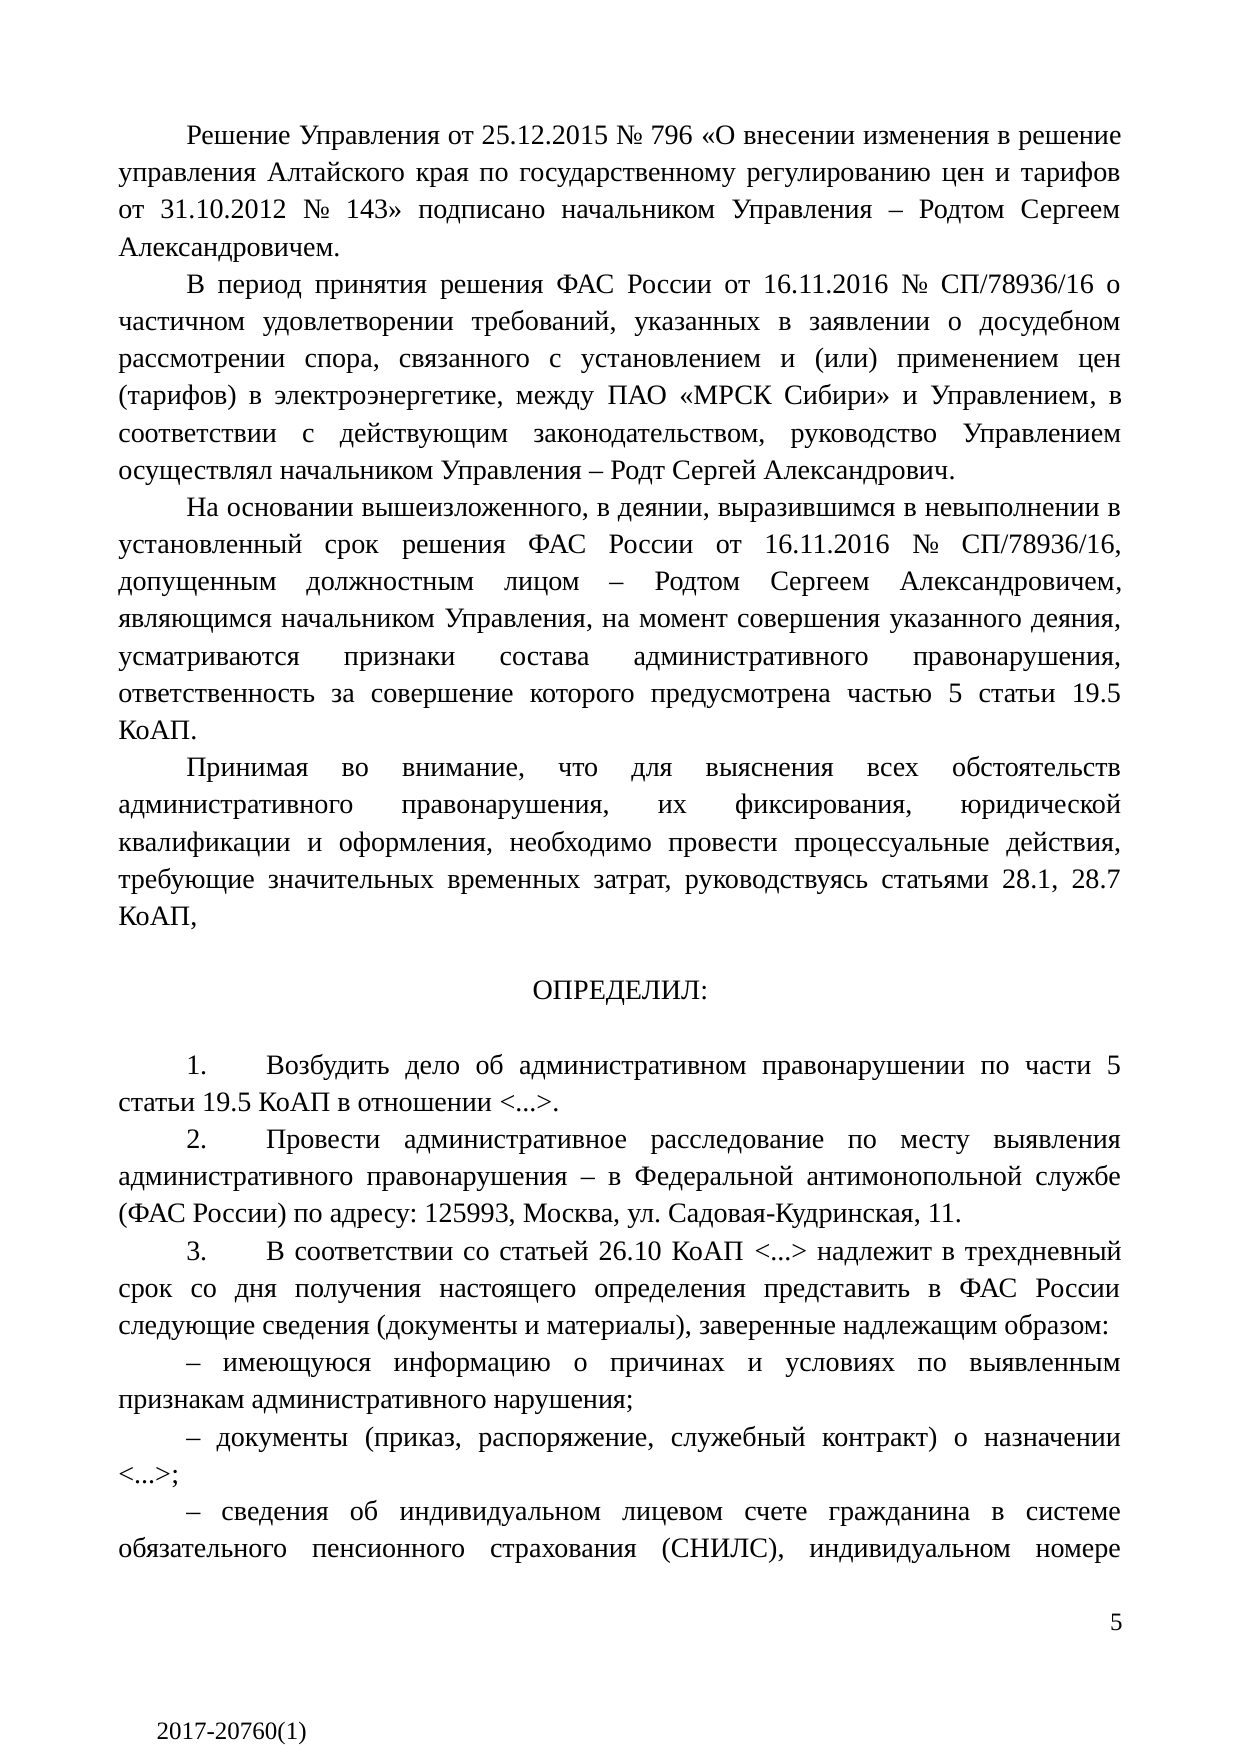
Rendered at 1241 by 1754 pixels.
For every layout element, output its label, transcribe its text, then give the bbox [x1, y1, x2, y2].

text Принимая во внимание, что для выяснения всех обстоятельств административного правонарушения, их фиксирования, юридической квалификации и оформления, необходимо провести процессуальные действия, требующие значительных временных затрат, руководствуясь статьями 28.1, 28.7 КоАП, [118, 750, 1122, 931]
text 3. В соответствии со статьей 26.10 КоАП <...> надлежит в трехдневный срок со дня получения настоящего определения представить в ФАС России следующие сведения (документы и материалы), заверенные надлежащим образом: [118, 1234, 1122, 1341]
text Решение Управления от 25.12.2015 № 796 «О внесении изменения в решение управления Алтайского края по государственному регулированию цен и тарифов от 31.10.2012 № 143» подписано начальником Управления – Родтом Сергеем Александровичем. [118, 118, 1122, 262]
text – имеющуюся информацию о причинах и условиях по выявленным признакам административного нарушения; [118, 1345, 1122, 1415]
text На основании вышеизложенного, в деянии, выразившимся в невыполнении в установленный срок решения ФАС России от 16.11.2016 № СП/78936/16, допущенным должностным лицом – Родтом Сергеем Александровичем, являющимся начальником Управления, на момент совершения указанного деяния, усматриваются признаки состава административного правонарушения, ответственность за совершение которого предусмотрена частью 5 статьи 19.5 КоАП. [118, 490, 1122, 746]
text 1. Возбудить дело об административном правонарушении по части 5 статьи 19.5 КоАП в отношении <...>. [118, 1048, 1122, 1117]
text 2. Провести административное расследование по месту выявления административного правонарушения – в Федеральной антимонопольной службе (ФАС России) по адресу: 125993, Москва, ул. Садовая-Кудринская, 11. [118, 1122, 1122, 1229]
text В период принятия решения ФАС России от 16.11.2016 № СП/78936/16 о частичном удовлетворении требований, указанных в заявлении о досудебном рассмотрении спора, связанного с установлением и (или) применением цен (тарифов) в электроэнергетике, между ПАО «МРСК Сибири» и Управлением, в соответствии с действующим законодательством, руководство Управлением осуществлял начальником Управления – Родт Сергей Александрович. [118, 267, 1122, 485]
text ОПРЕДЕЛИЛ: [118, 973, 1122, 1006]
text – документы (приказ, распоряжение, служебный контракт) о назначении <...>; [118, 1420, 1122, 1489]
text – сведения об индивидуальном лицевом счете гражданина в системе обязательного пенсионного страхования (СНИЛС), индивидуальном номере [118, 1494, 1122, 1564]
